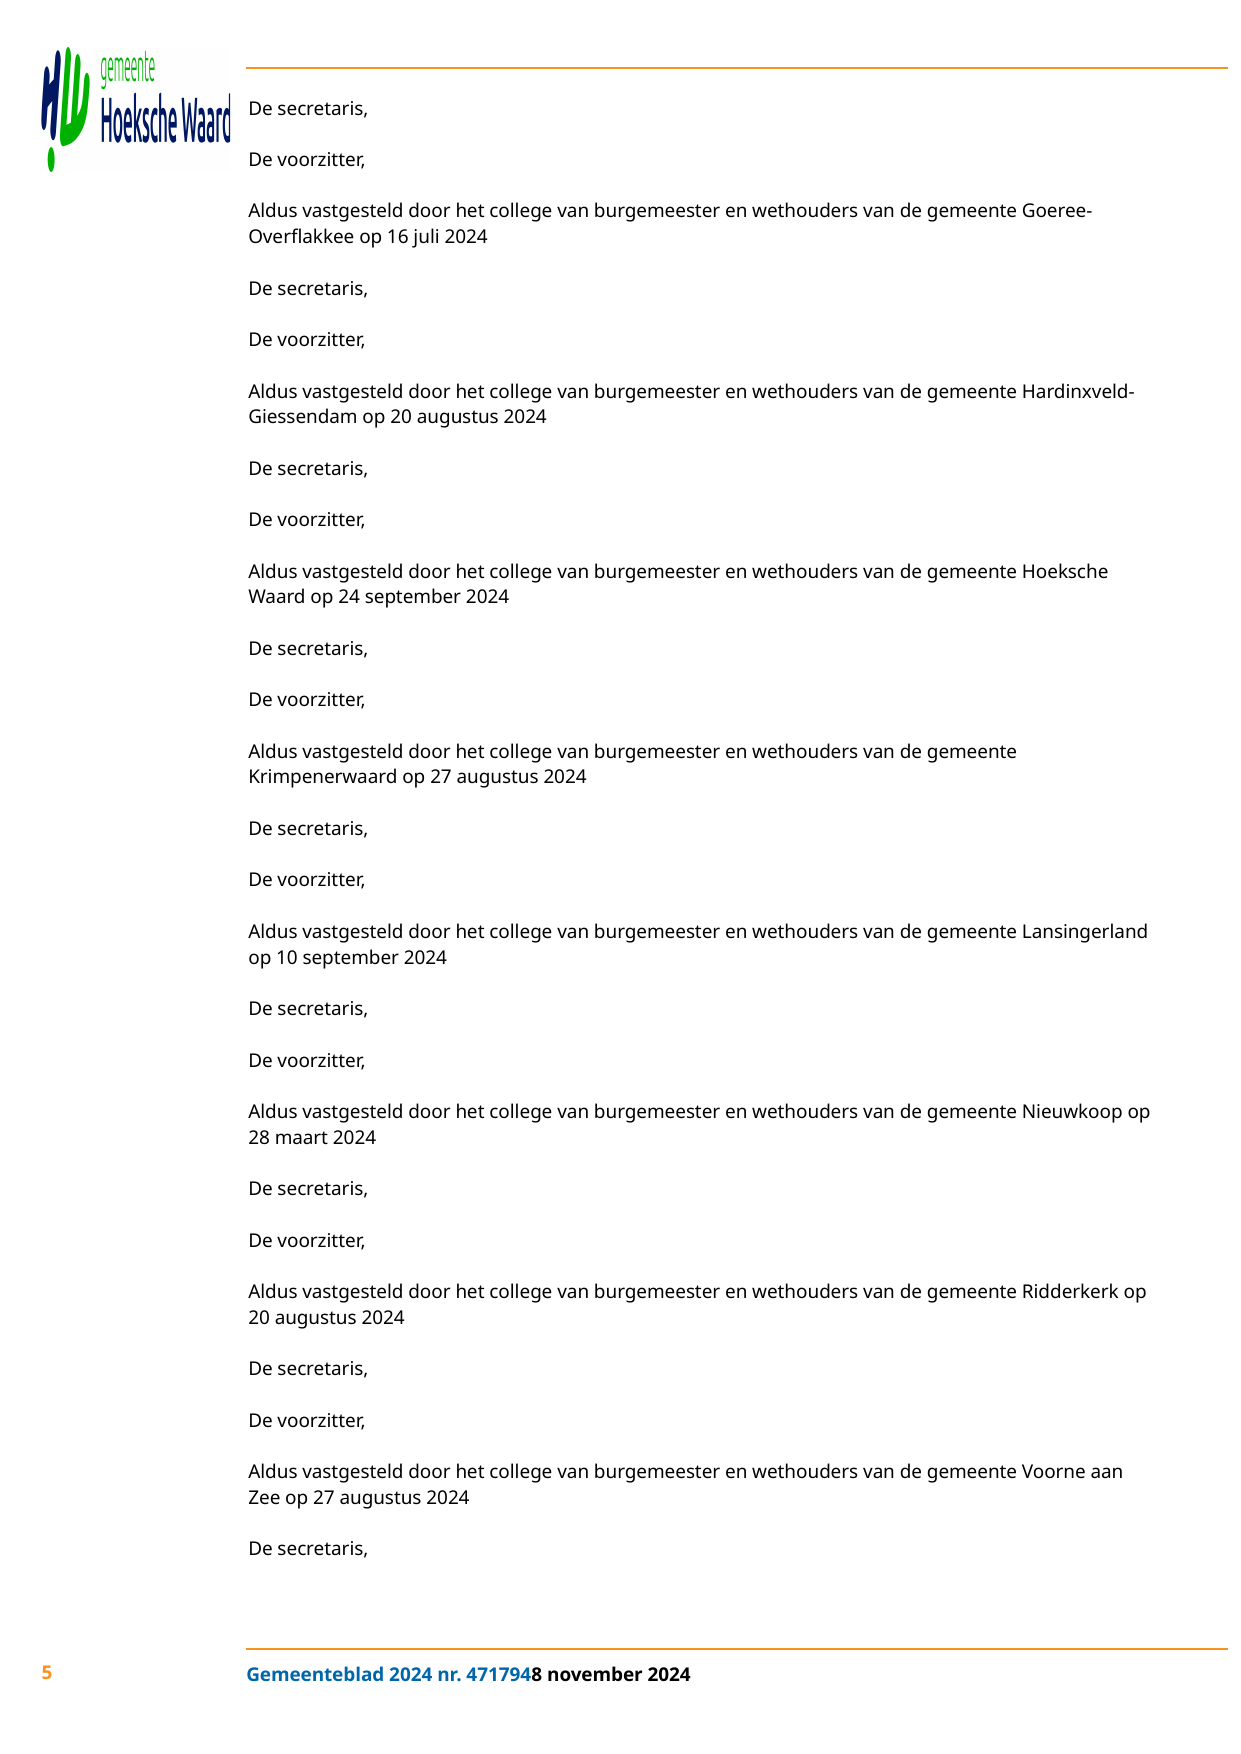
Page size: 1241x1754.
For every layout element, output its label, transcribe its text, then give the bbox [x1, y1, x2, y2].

text Aldus vastgesteld door het college van burgemeester en wethouders van de gemeente Lansingerland op 10 september 2024 [248, 918, 1152, 969]
text De secretaris, [248, 815, 1152, 841]
text Aldus vastgesteld door het college van burgemeester en wethouders van de gemeente Hardinxveld-Giessendam op 20 augustus 2024 [248, 378, 1152, 429]
text De secretaris, [248, 1175, 1152, 1201]
text De secretaris, [248, 275, 1152, 301]
text De secretaris, [248, 1356, 1152, 1381]
text Aldus vastgesteld door het college van burgemeester en wethouders van de gemeente Ridderkerk op 20 augustus 2024 [248, 1278, 1152, 1330]
text De secretaris, [248, 95, 1152, 121]
text De secretaris, [248, 995, 1152, 1021]
text Aldus vastgesteld door het college van burgemeester en wethouders van de gemeente Hoeksche Waard op 24 september 2024 [248, 558, 1152, 609]
text De voorzitter, [248, 506, 1152, 532]
text De voorzitter, [248, 146, 1152, 172]
text Aldus vastgesteld door het college van burgemeester en wethouders van de gemeente Krimpenerwaard op 27 augustus 2024 [248, 738, 1152, 789]
text Aldus vastgesteld door het college van burgemeester en wethouders van de gemeente Goeree-Overflakkee op 16 juli 2024 [248, 198, 1152, 249]
text De secretaris, [248, 1536, 1152, 1561]
text De secretaris, [248, 455, 1152, 481]
text De voorzitter, [248, 1227, 1152, 1253]
text De voorzitter, [248, 1407, 1152, 1433]
text De secretaris, [248, 635, 1152, 661]
text De voorzitter, [248, 1047, 1152, 1072]
text Aldus vastgesteld door het college van burgemeester en wethouders van de gemeente Voorne aan Zee op 27 augustus 2024 [248, 1458, 1152, 1510]
picture [41, 47, 231, 172]
text Aldus vastgesteld door het college van burgemeester en wethouders van de gemeente Nieuwkoop op 28 maart 2024 [248, 1098, 1152, 1150]
text De voorzitter, [248, 867, 1152, 892]
text De voorzitter, [248, 687, 1152, 712]
text De voorzitter, [248, 326, 1152, 352]
